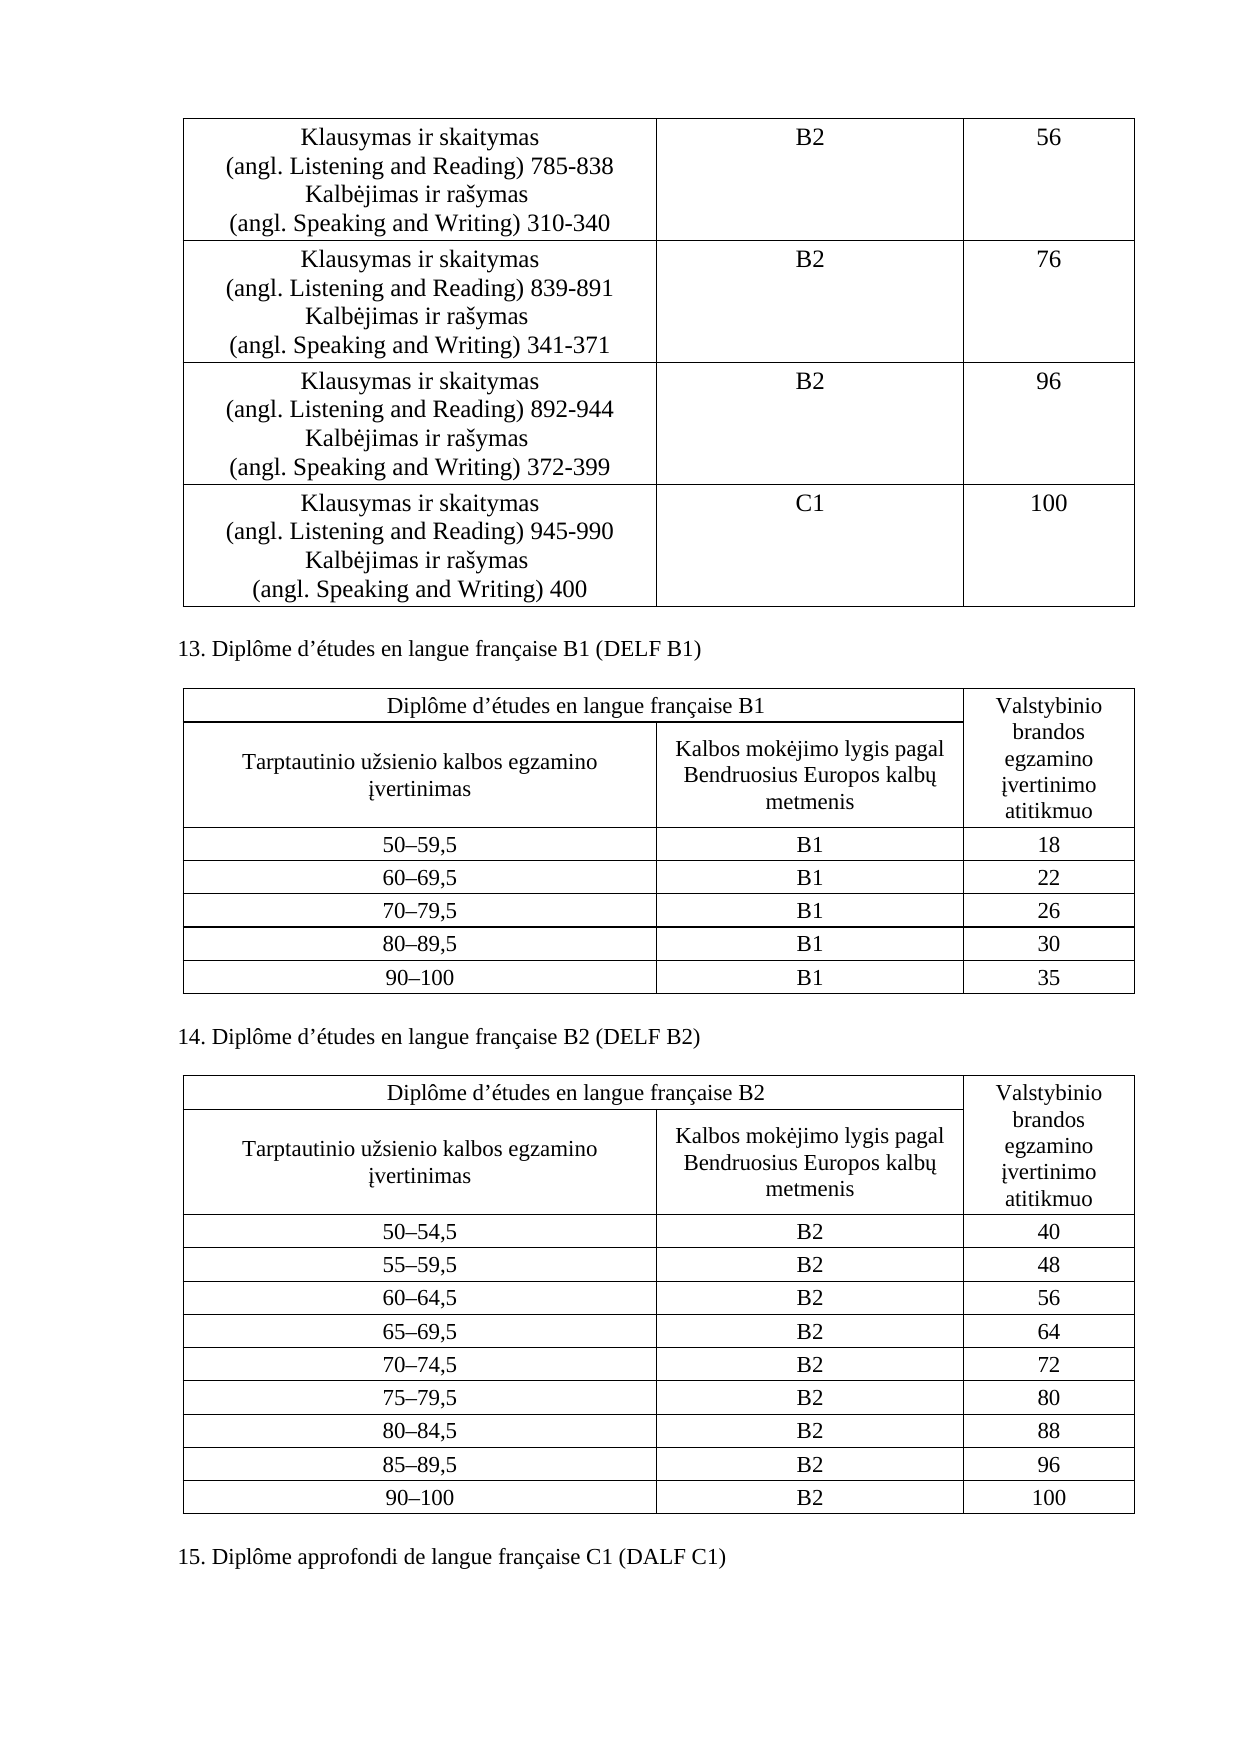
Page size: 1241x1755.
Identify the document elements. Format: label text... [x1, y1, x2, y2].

table_cell B2 [657, 241, 963, 362]
table_cell B2 [657, 363, 963, 484]
table_cell B2 [657, 1481, 963, 1513]
table_header Valstybinio brandos egzamino įvertinimo atitikmuo [964, 689, 1134, 827]
table_header Valstybinio brandos egzamino įvertinimo atitikmuo [964, 1076, 1134, 1214]
table_header Diplôme d’études en langue française B1 [184, 689, 963, 721]
table_cell Klausymas ir skaitymas (angl. Listening and Reading) 892-944 Kalbėjimas ir rašymas (angl. Speaking and Writing) 372-399 [184, 363, 656, 484]
table_cell Tarptautinio užsienio kalbos egzamino įvertinimas [184, 723, 656, 827]
table_cell 35 [964, 961, 1134, 993]
table_cell B2 [657, 1415, 963, 1447]
table_cell 90–100 [184, 961, 656, 993]
table_cell 90–100 [184, 1481, 656, 1513]
table_cell 88 [964, 1415, 1134, 1447]
table_cell C1 [657, 485, 963, 606]
table_cell 56 [964, 119, 1134, 240]
text 13. Diplôme d’études en langue française B1 (DELF B1) [177, 635, 1122, 662]
text 15. Diplôme approfondi de langue française C1 (DALF C1) [177, 1543, 1122, 1569]
table_cell 80–89,5 [184, 928, 656, 960]
table_cell 48 [964, 1248, 1134, 1281]
table_cell 100 [964, 485, 1134, 606]
table_cell B2 [657, 119, 963, 240]
table_cell B2 [657, 1348, 963, 1380]
table_cell Kalbos mokėjimo lygis pagal Bendruosius Europos kalbų metmenis [657, 723, 963, 827]
table_cell 72 [964, 1348, 1134, 1380]
text 14. Diplôme d’études en langue française B2 (DELF B2) [177, 1023, 1122, 1049]
table_cell 30 [964, 928, 1134, 960]
table_cell 70–74,5 [184, 1348, 656, 1380]
table_cell 64 [964, 1315, 1134, 1347]
table_cell B1 [657, 928, 963, 960]
table_cell 56 [964, 1282, 1134, 1314]
table_cell B2 [657, 1381, 963, 1413]
table_cell 96 [964, 1448, 1134, 1480]
table_cell B2 [657, 1448, 963, 1480]
table_cell Tarptautinio užsienio kalbos egzamino įvertinimas [184, 1110, 656, 1214]
table_cell 60–69,5 [184, 861, 656, 893]
table_cell 26 [964, 894, 1134, 926]
table_cell B2 [657, 1282, 963, 1314]
table_cell 60–64,5 [184, 1282, 656, 1314]
table_cell 80–84,5 [184, 1415, 656, 1447]
table_cell 76 [964, 241, 1134, 362]
table_cell 85–89,5 [184, 1448, 656, 1480]
table_cell Kalbos mokėjimo lygis pagal Bendruosius Europos kalbų metmenis [657, 1110, 963, 1214]
table_cell B2 [657, 1248, 963, 1281]
table_cell B2 [657, 1215, 963, 1247]
table_cell B1 [657, 894, 963, 926]
table_cell 96 [964, 363, 1134, 484]
table_cell 18 [964, 828, 1134, 860]
table_cell Klausymas ir skaitymas (angl. Listening and Reading) 785-838 Kalbėjimas ir rašymas (angl. Speaking and Writing) 310-340 [184, 119, 656, 240]
table_cell 55–59,5 [184, 1248, 656, 1281]
table_cell Klausymas ir skaitymas (angl. Listening and Reading) 839-891 Kalbėjimas ir rašymas (angl. Speaking and Writing) 341-371 [184, 241, 656, 362]
table_cell 50–59,5 [184, 828, 656, 860]
table_cell 75–79,5 [184, 1381, 656, 1413]
table_cell 65–69,5 [184, 1315, 656, 1347]
table_cell B1 [657, 861, 963, 893]
table_cell B2 [657, 1315, 963, 1347]
table_cell 70–79,5 [184, 894, 656, 926]
table_cell 40 [964, 1215, 1134, 1247]
table_cell Klausymas ir skaitymas (angl. Listening and Reading) 945-990 Kalbėjimas ir rašymas (angl. Speaking and Writing) 400 [184, 485, 656, 606]
table_cell 80 [964, 1381, 1134, 1413]
table_cell 100 [964, 1481, 1134, 1513]
table_cell 22 [964, 861, 1134, 893]
table_cell B1 [657, 961, 963, 993]
table_cell B1 [657, 828, 963, 860]
table_cell 50–54,5 [184, 1215, 656, 1247]
table_header Diplôme d’études en langue française B2 [184, 1076, 963, 1109]
